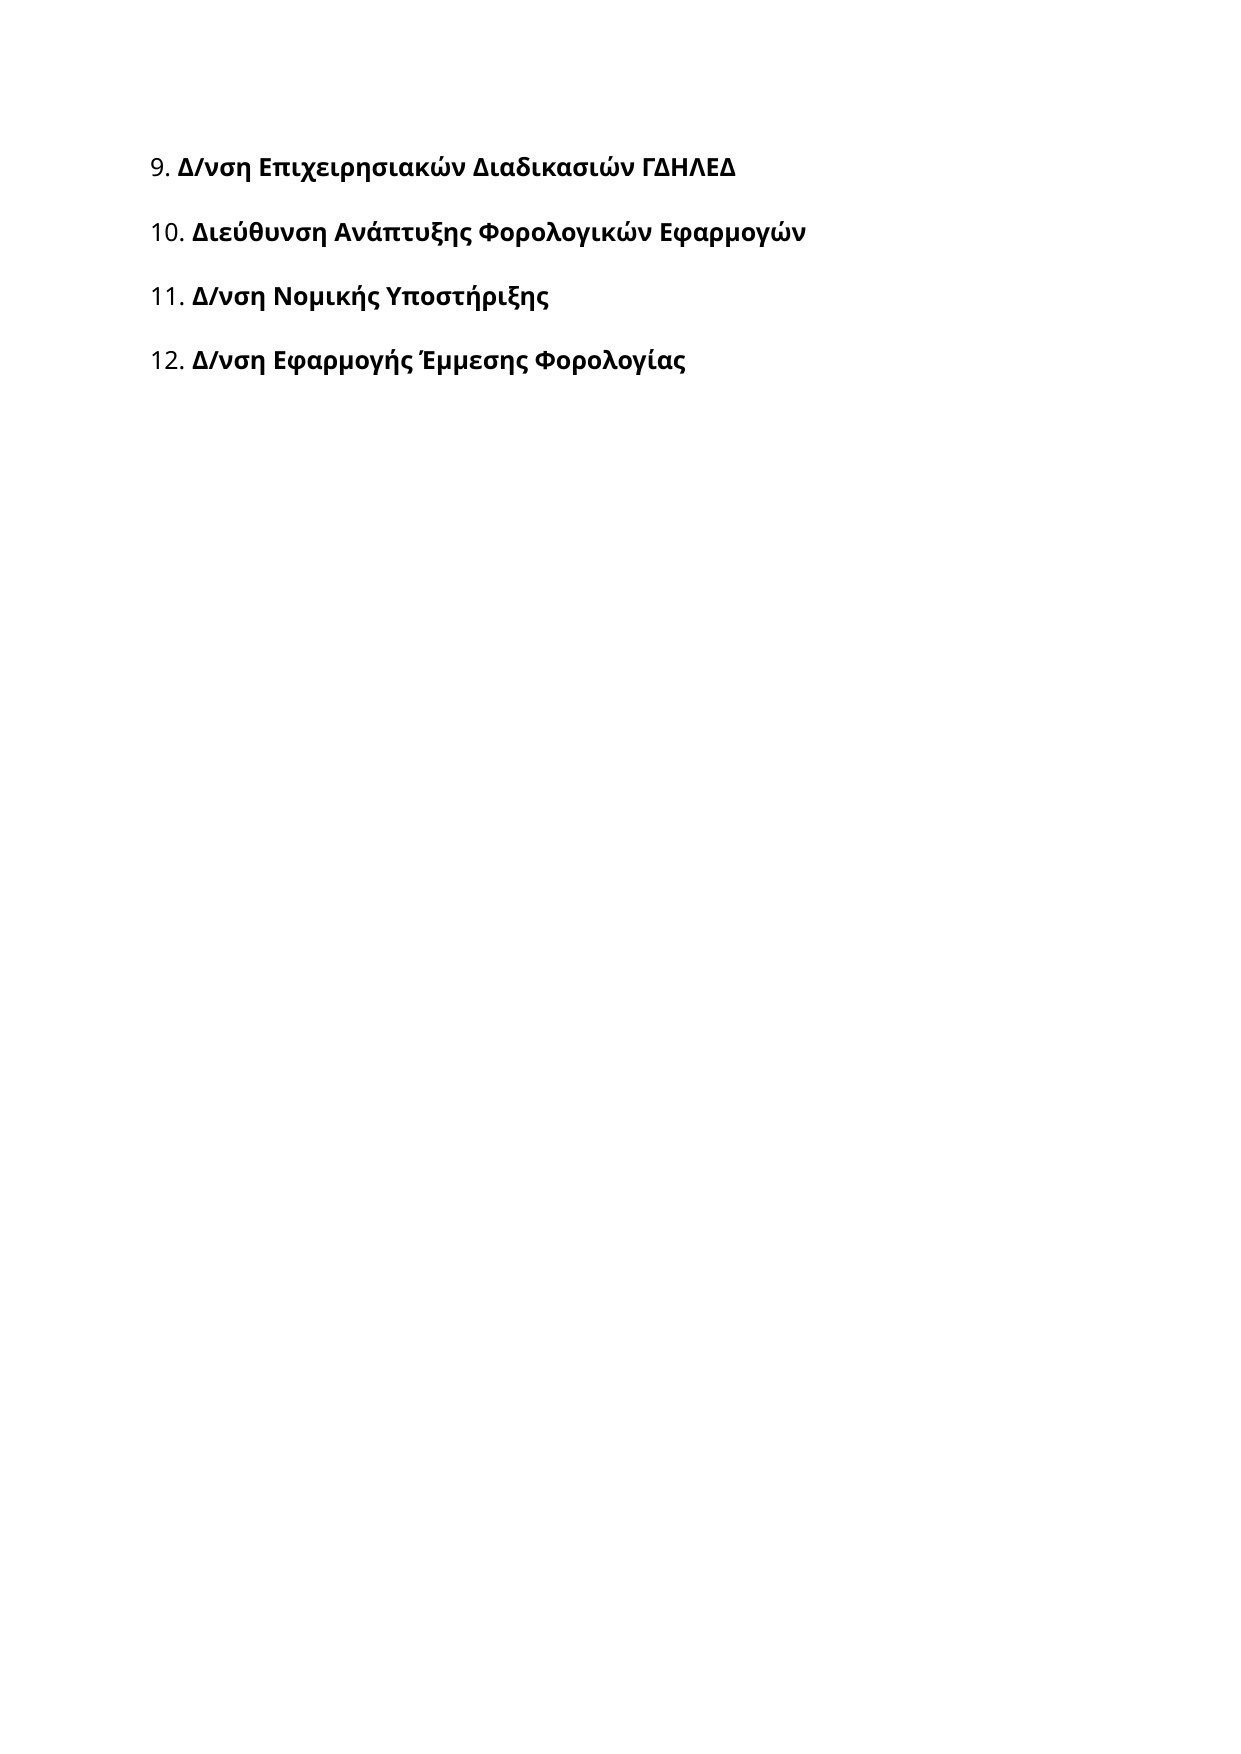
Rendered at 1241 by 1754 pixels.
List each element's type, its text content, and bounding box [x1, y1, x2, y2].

text 12. Δ/νση Εφαρμογής Έμμεσης Φορολογίας [150, 342, 1090, 377]
text 11. Δ/νση Νομικής Υποστήριξης [150, 278, 1090, 312]
text 10. Διεύθυνση Ανάπτυξης Φορολογικών Εφαρμογών [150, 214, 1090, 248]
text 9. Δ/νση Επιχειρησιακών Διαδικασιών ΓΔΗΛΕΔ [150, 150, 1090, 184]
